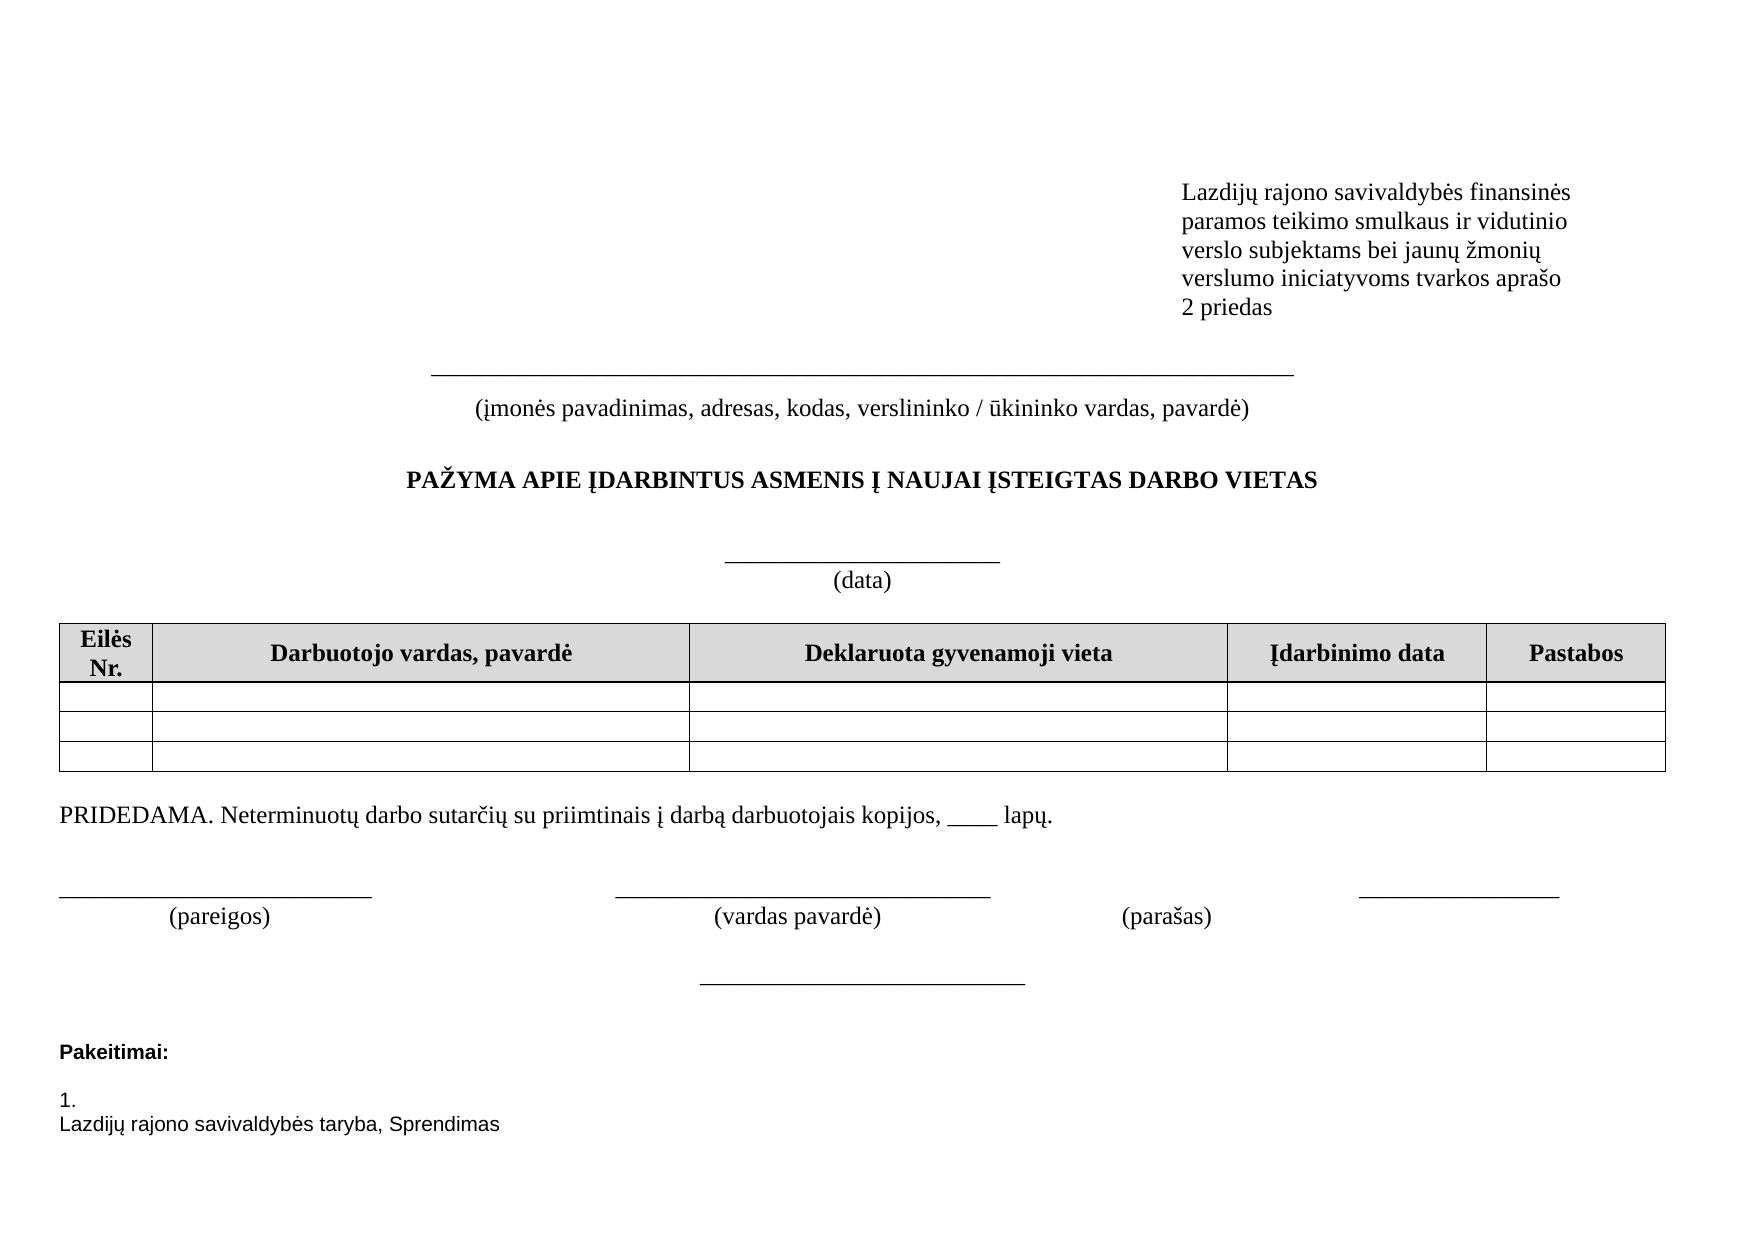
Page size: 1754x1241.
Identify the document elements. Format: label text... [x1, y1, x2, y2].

table_header Darbuotojo vardas, pavardė [153, 624, 689, 681]
text _________________________ ______________________________ ________________ [59, 872, 1665, 901]
text 2 priedas [1181, 292, 1665, 321]
table_cell [153, 742, 689, 771]
text Pakeitimai: [59, 1040, 1665, 1064]
text Lazdijų rajono savivaldybės taryba, Sprendimas [59, 1112, 1665, 1136]
table_header Pastabos [1487, 624, 1665, 681]
text verslo subjektams bei jaunų žmonių [1181, 235, 1665, 263]
text __________________________ [59, 959, 1665, 987]
table_header Deklaruota gyvenamoji vieta [690, 624, 1227, 681]
text Lazdijų rajono savivaldybės finansinės [1181, 177, 1665, 206]
table_cell [690, 742, 1227, 771]
table_cell [1228, 742, 1486, 771]
text (data) [59, 565, 1665, 594]
table_cell [1228, 712, 1486, 741]
table_cell [60, 683, 152, 711]
text (pareigos) (vardas pavardė) (parašas) [59, 901, 1665, 930]
text ______________________ [59, 537, 1665, 565]
text _____________________________________________________________________ [59, 350, 1665, 378]
text PAŽYMA APIE ĮDARBINTUS ASMENIS Į NAUJAI ĮSTEIGTAS DARBO VIETAS [59, 465, 1665, 493]
text verslumo iniciatyvoms tvarkos aprašo [1181, 263, 1665, 292]
table_header Įdarbinimo data [1228, 624, 1486, 681]
table_cell [60, 712, 152, 741]
table_cell [153, 683, 689, 711]
table_cell [60, 742, 152, 771]
table_cell [153, 712, 689, 741]
table_cell [1487, 742, 1665, 771]
table_cell [690, 712, 1227, 741]
table_cell [1487, 712, 1665, 741]
table_cell [1228, 683, 1486, 711]
table_cell [1487, 683, 1665, 711]
text PRIDEDAMA. Neterminuotų darbo sutarčių su priimtinais į darbą darbuotojais kopijos, ____ lapų. [59, 801, 1665, 829]
text (įmonės pavadinimas, adresas, kodas, verslininko / ūkininko vardas, pavardė) [59, 393, 1665, 422]
table_cell [690, 683, 1227, 711]
text 1. [59, 1088, 1665, 1112]
table_header Eilės Nr. [60, 624, 152, 681]
text paramos teikimo smulkaus ir vidutinio [1181, 206, 1665, 235]
